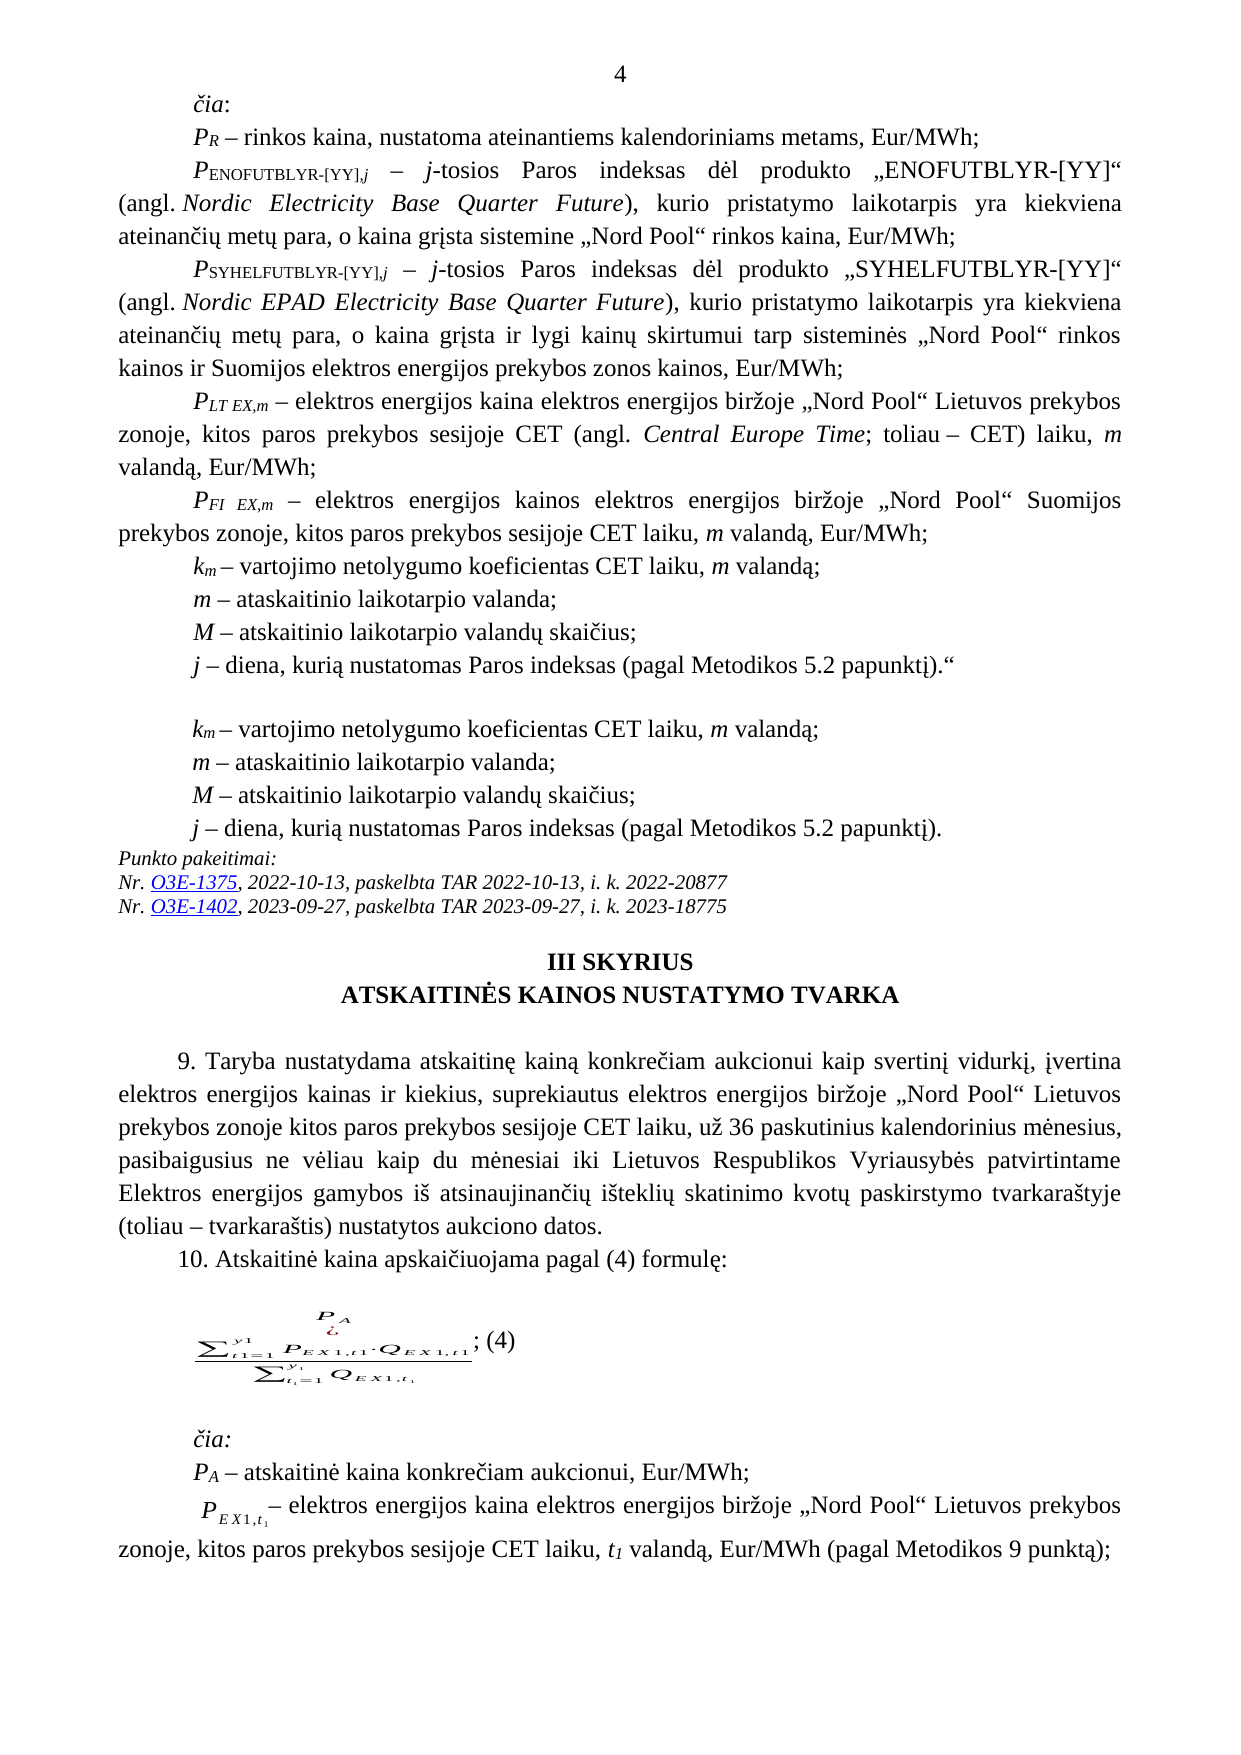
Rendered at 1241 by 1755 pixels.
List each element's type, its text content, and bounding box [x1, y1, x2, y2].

text km – vartojimo netolygumo koeficientas CET laiku, m valandą; [118, 714, 1122, 742]
text čia: [118, 89, 1122, 117]
text PA – atskaitinė kaina konkrečiam aukcionui, Eur/MWh; [118, 1457, 1122, 1486]
text PR – rinkos kaina, nustatoma ateinantiems kalendoriniams metams, Eur/MWh; [118, 122, 1122, 150]
text Nr. O3E-1375, 2022-10-13, paskelbta TAR 2022-10-13, i. k. 2022-20877 [118, 870, 1122, 894]
text ATSKAITINĖS KAINOS NUSTATYMO TVARKA [118, 980, 1122, 1008]
text M – atskaitinio laikotarpio valandų skaičius; [118, 617, 1122, 646]
text PENOFUTBLYR-[YY],j – j-tosios Paros indeksas dėl produkto „ENOFUTBLYR-[YY]“ (angl. Nordic Electricity Base Quarter Future), kurio pristatymo laikotarpis yra kiekviena ateinančių metų para, o kaina grįsta sistemine „Nord Pool“ rinkos kaina, Eur/MWh; [118, 155, 1122, 249]
text ; (4) [118, 1310, 1122, 1387]
text M – atskaitinio laikotarpio valandų skaičius; [118, 780, 1122, 808]
text PLT EX,m – elektros energijos kaina elektros energijos biržoje „Nord Pool“ Lietuvos prekybos zonoje, kitos paros prekybos sesijoje CET (angl. Central Europe Time; toliau – CET) laiku, m valandą, Eur/MWh; [118, 386, 1122, 481]
text j – diena, kurią nustatomas Paros indeksas (pagal Metodikos 5.2 papunktį).“ [118, 650, 1122, 679]
text 9. Taryba nustatydama atskaitinę kainą konkrečiam aukcionui kaip svertinį vidurkį, įvertina elektros energijos kainas ir kiekius, suprekiautus elektros energijos biržoje „Nord Pool“ Lietuvos prekybos zonoje kitos paros prekybos sesijoje CET laiku, už 36 paskutinius kalendorinius mėnesius, pasibaigusius ne vėliau kaip du mėnesiai iki Lietuvos Respublikos Vyriausybės patvirtintame Elektros energijos gamybos iš atsinaujinančių išteklių skatinimo kvotų paskirstymo tvarkaraštyje (toliau – tvarkaraštis) nustatytos aukciono datos. [118, 1046, 1122, 1240]
text PFI EX,m – elektros energijos kainos elektros energijos biržoje „Nord Pool“ Suomijos prekybos zonoje, kitos paros prekybos sesijoje CET laiku, m valandą, Eur/MWh; [118, 485, 1122, 547]
text j – diena, kurią nustatomas Paros indeksas (pagal Metodikos 5.2 papunktį). [118, 813, 1122, 842]
text Punkto pakeitimai: [118, 846, 1122, 870]
text m – ataskaitinio laikotarpio valanda; [118, 584, 1122, 613]
text km – vartojimo netolygumo koeficientas CET laiku, m valandą; [118, 551, 1122, 580]
text 10. Atskaitinė kaina apskaičiuojama pagal (4) formulę: [133, 1244, 1122, 1273]
text III SKYRIUS [118, 947, 1122, 976]
text Nr. O3E-1402, 2023-09-27, paskelbta TAR 2023-09-27, i. k. 2023-18775 [118, 894, 1122, 918]
text čia: [118, 1424, 1122, 1453]
text PSYHELFUTBLYR-[YY],j – j-tosios Paros indeksas dėl produkto „SYHELFUTBLYR-[YY]“ (angl. Nordic EPAD Electricity Base Quarter Future), kurio pristatymo laikotarpis yra kiekviena ateinančių metų para, o kaina grįsta ir lygi kainų skirtumui tarp sisteminės „Nord Pool“ rinkos kainos ir Suomijos elektros energijos prekybos zonos kainos, Eur/MWh; [118, 254, 1122, 382]
text m – ataskaitinio laikotarpio valanda; [118, 747, 1122, 776]
text – elektros energijos kaina elektros energijos biržoje „Nord Pool“ Lietuvos prekybos zonoje, kitos paros prekybos sesijoje CET laiku, t1 valandą, Eur/MWh (pagal Metodikos 9 punktą); [118, 1490, 1122, 1563]
